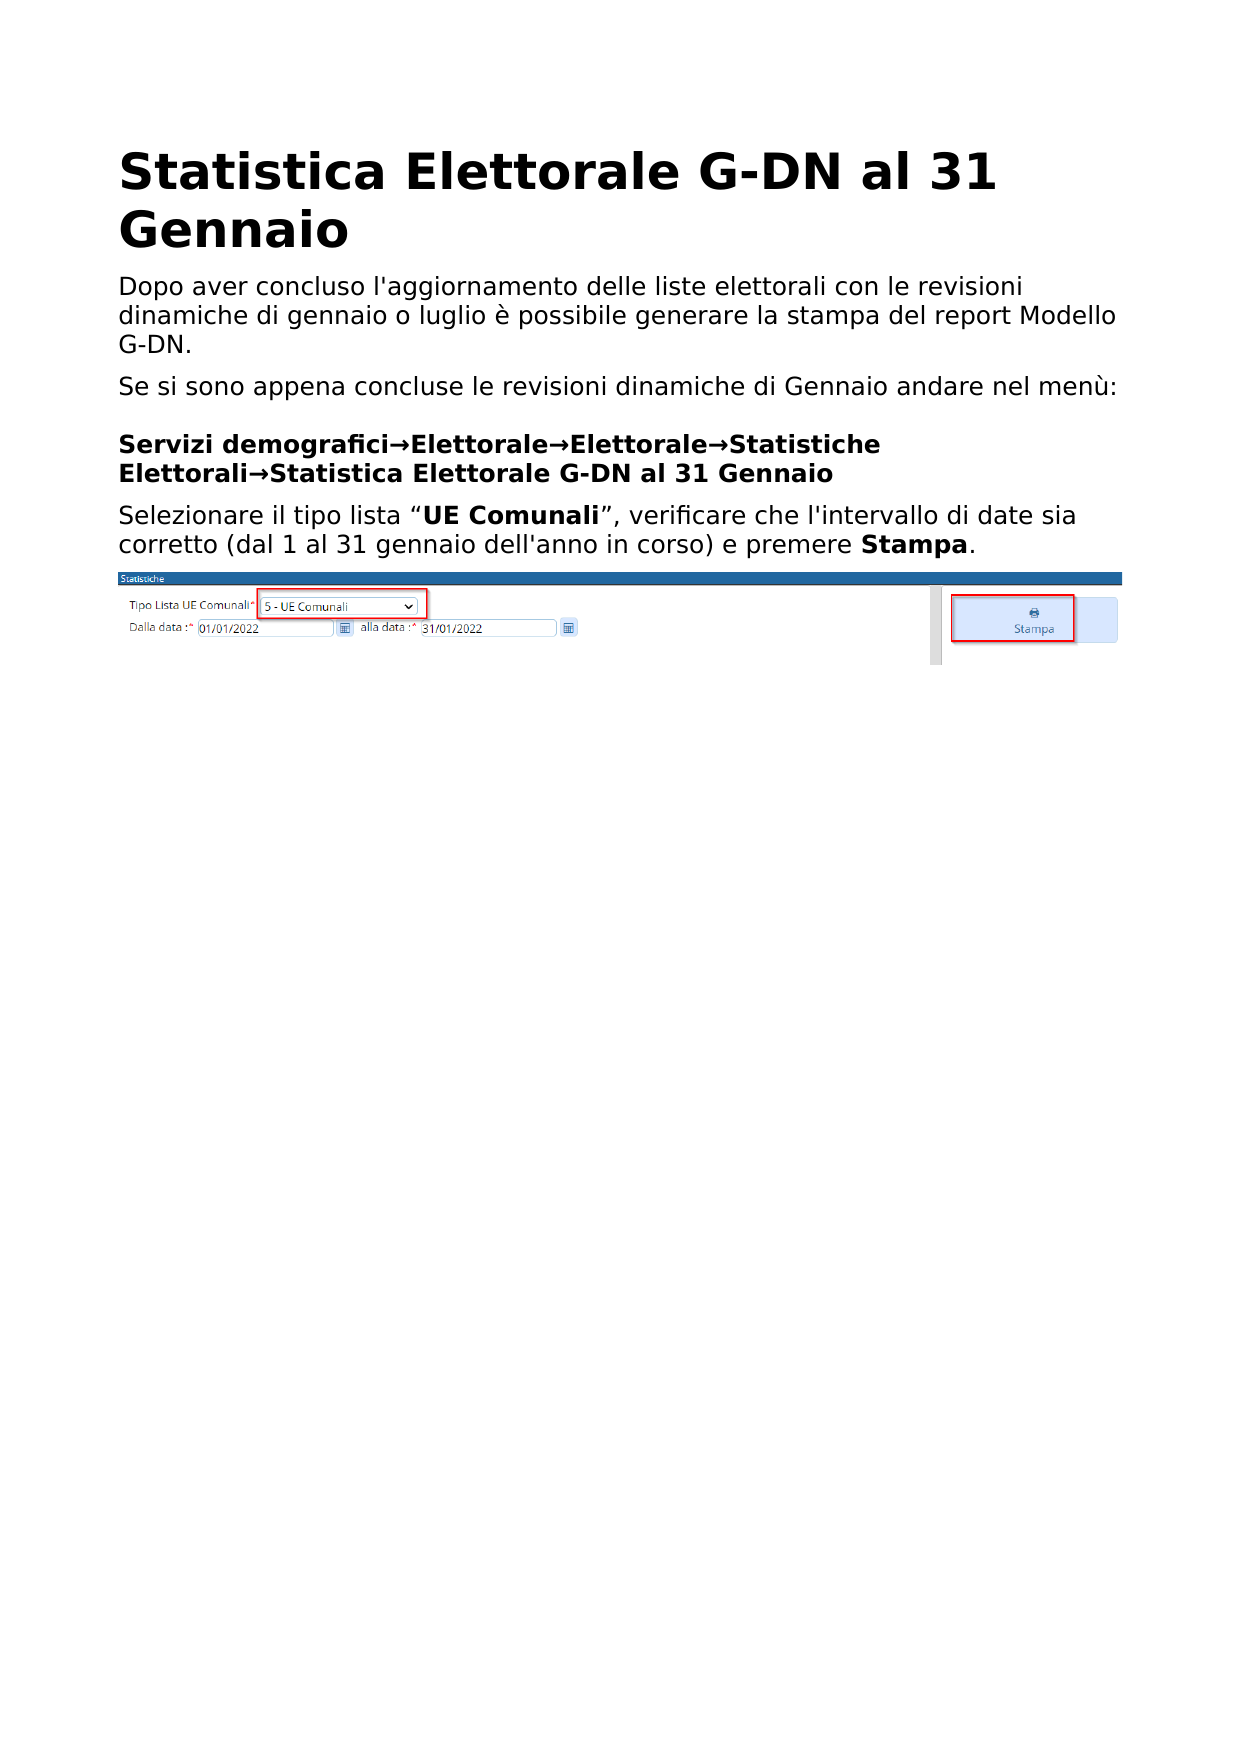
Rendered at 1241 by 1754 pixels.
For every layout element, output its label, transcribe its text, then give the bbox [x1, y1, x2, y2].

text Se si sono appena concluse le revisioni dinamiche di Gennaio andare nel menù: Servizi demografici→Elettorale→Elettorale→Statistiche Elettorali→Statistica Elettorale G-DN al 31 Gennaio [118, 372, 1122, 489]
subtitle Statistica Elettorale G-DN al 31 Gennaio [118, 143, 1122, 259]
picture [118, 572, 1123, 665]
text Selezionare il tipo lista “UE Comunali”, verificare che l'intervallo di date sia corretto (dal 1 al 31 gennaio dell'anno in corso) e premere Stampa. [118, 501, 1122, 559]
text Dopo aver concluso l'aggiornamento delle liste elettorali con le revisioni dinamiche di gennaio o luglio è possibile generare la stampa del report Modello G-DN. [118, 272, 1122, 359]
